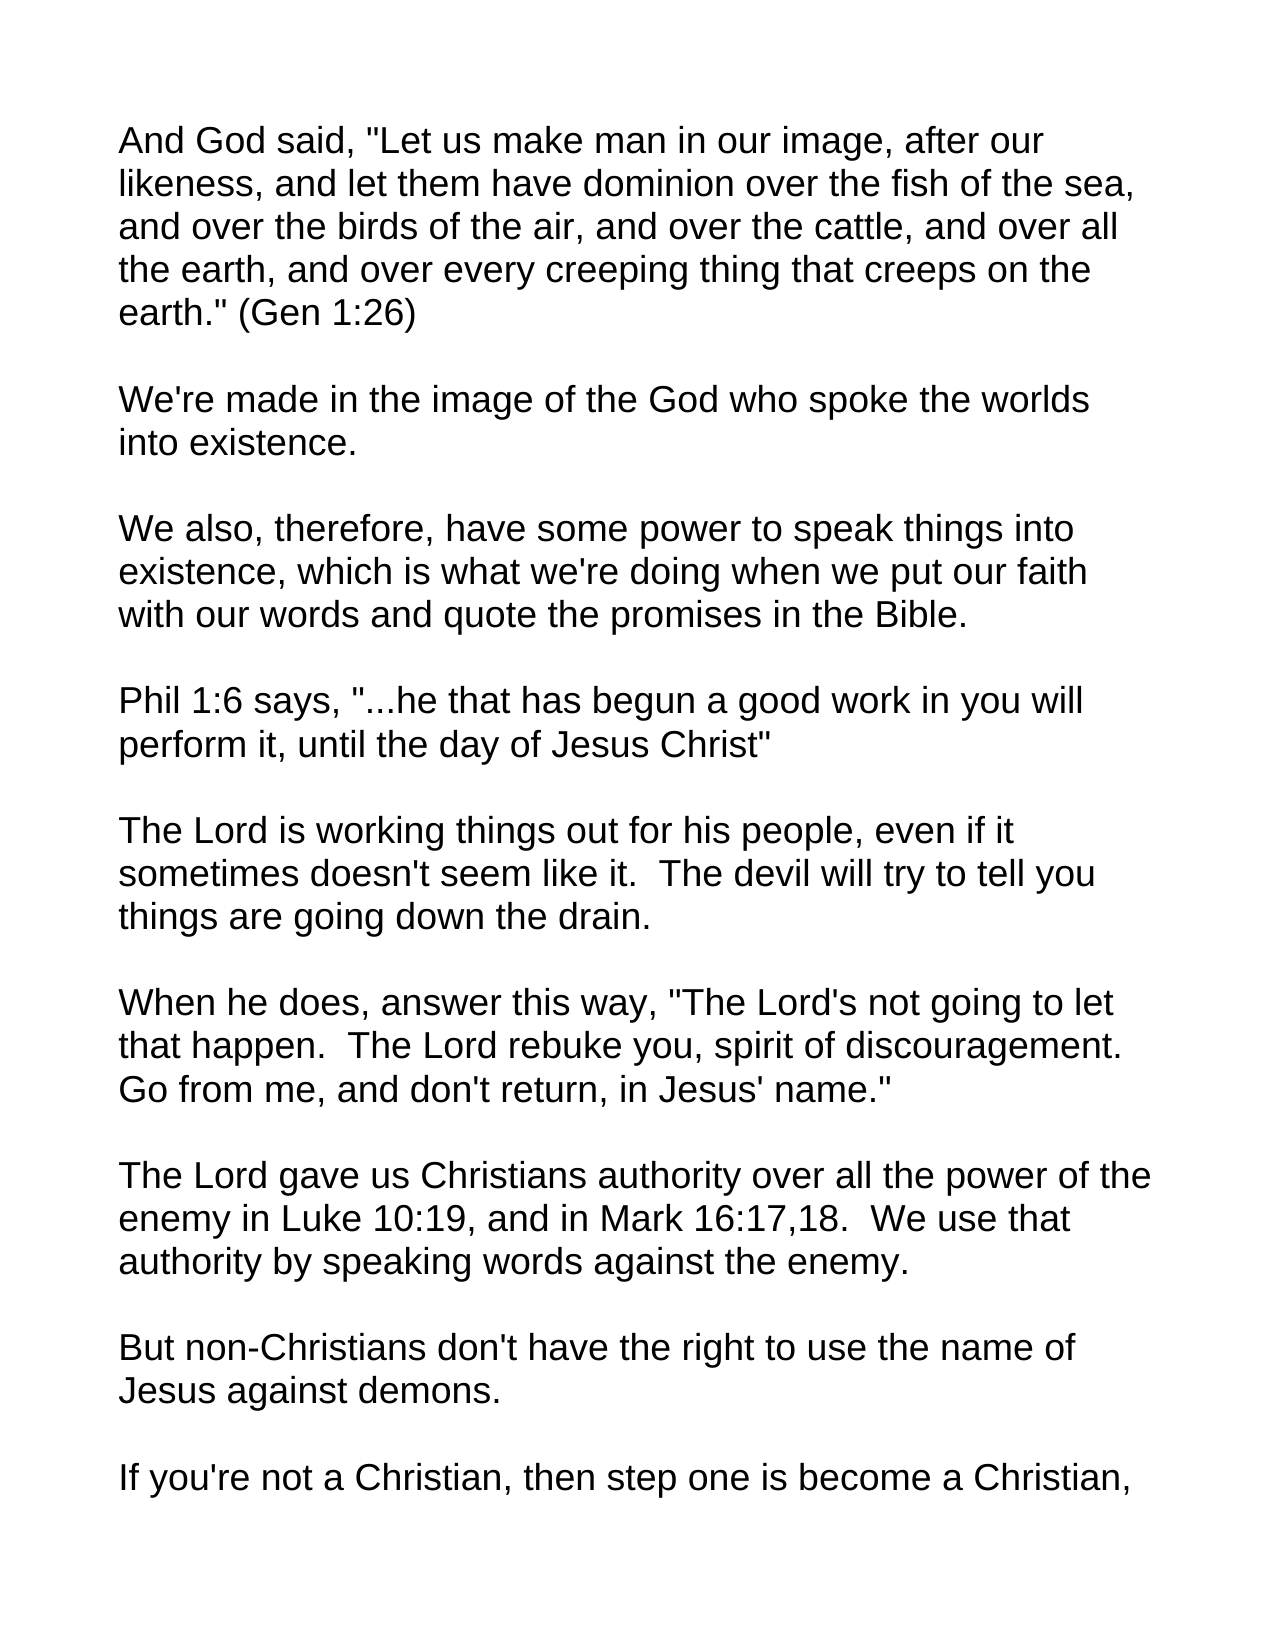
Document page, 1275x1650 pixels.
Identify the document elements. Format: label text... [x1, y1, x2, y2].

text We're made in the image of the God who spoke the worlds into existence. [118, 377, 1157, 463]
text But non-Christians don't have the right to use the name of Jesus against demons. [118, 1326, 1157, 1412]
text And God said, "Let us make man in our image, after our likeness, and let them have dominion over the fish of the sea, and over the birds of the air, and over the cattle, and over all the earth, and over every creeping thing that creeps on the earth." (Gen 1:26) [118, 118, 1157, 334]
text The Lord gave us Christians authority over all the power of the enemy in Luke 10:19, and in Mark 16:17,18. We use that authority by speaking words against the enemy. [118, 1153, 1157, 1282]
text When he does, answer this way, "The Lord's not going to let that happen. The Lord rebuke you, spirit of discouragement. Go from me, and don't return, in Jesus' name." [118, 981, 1157, 1110]
text If you're not a Christian, then step one is become a Christian, [118, 1455, 1157, 1498]
text We also, therefore, have some power to speak things into existence, which is what we're doing when we put our faith with our words and quote the promises in the Bible. [118, 506, 1157, 636]
text Phil 1:6 says, "...he that has begun a good work in you will perform it, until the day of Jesus Christ" [118, 679, 1157, 765]
text The Lord is working things out for his people, even if it sometimes doesn't seem like it. The devil will try to tell you things are going down the drain. [118, 808, 1157, 937]
